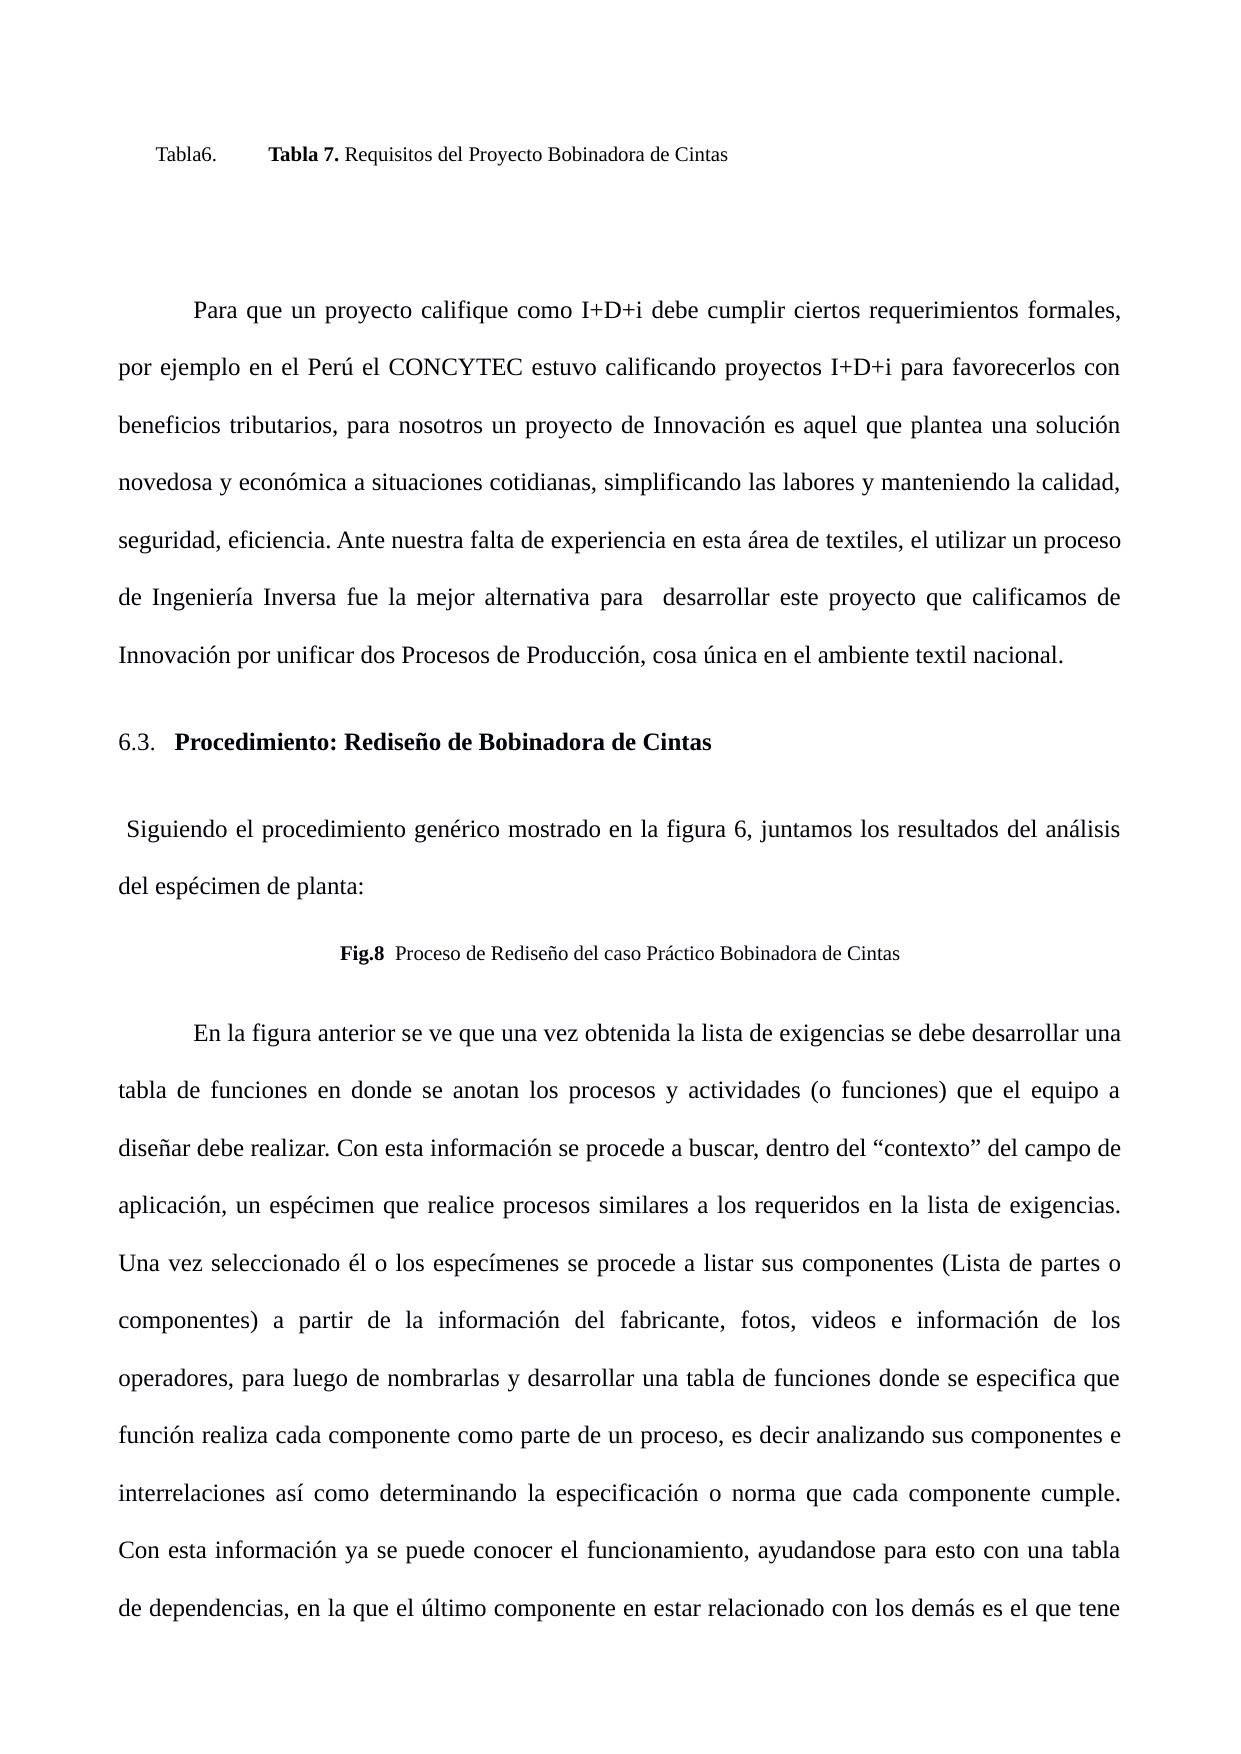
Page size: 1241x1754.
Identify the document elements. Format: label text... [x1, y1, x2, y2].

text Fig.8 Proceso de Rediseño del caso Práctico Bobinadora de Cintas [118, 940, 1122, 964]
subtitle Tabla 7. Requisitos del Proyecto Bobinadora de Cintas [155, 142, 1122, 166]
text Para que un proyecto califique como I+D+i debe cumplir ciertos requerimientos formales, por ejemplo en el Perú el CONCYTEC estuvo calificando proyectos I+D+i para favorecerlos con beneficios tributarios, para nosotros un proyecto de Innovación es aquel que plantea una solución novedosa y económica a situaciones cotidianas, simplificando las labores y manteniendo la calidad, seguridad, eficiencia. Ante nuestra falta de experiencia en esta área de textiles, el utilizar un proceso de Ingeniería Inversa fue la mejor alternativa para desarrollar este proyecto que calificamos de Innovación por unificar dos Procesos de Producción, cosa única en el ambiente textil nacional. [118, 295, 1122, 668]
subtitle Procedimiento: Rediseño de Bobinadora de Cintas [118, 727, 1122, 755]
text Siguiendo el procedimiento genérico mostrado en la figura 6, juntamos los resultados del análisis del espécimen de planta: [118, 814, 1122, 900]
text En la figura anterior se ve que una vez obtenida la lista de exigencias se debe desarrollar una tabla de funciones en donde se anotan los procesos y actividades (o funciones) que el equipo a diseñar debe realizar. Con esta información se procede a buscar, dentro del “contexto” del campo de aplicación, un espécimen que realice procesos similares a los requeridos en la lista de exigencias. Una vez seleccionado él o los especímenes se procede a listar sus componentes (Lista de partes o componentes) a partir de la información del fabricante, fotos, videos e información de los operadores, para luego de nombrarlas y desarrollar una tabla de funciones donde se especifica que función realiza cada componente como parte de un proceso, es decir analizando sus componentes e interrelaciones así como determinando la especificación o norma que cada componente cumple. Con esta información ya se puede conocer el funcionamiento, ayudandose para esto con una tabla de dependencias, en la que el último componente en estar relacionado con los demás es el que tene [118, 1018, 1122, 1622]
